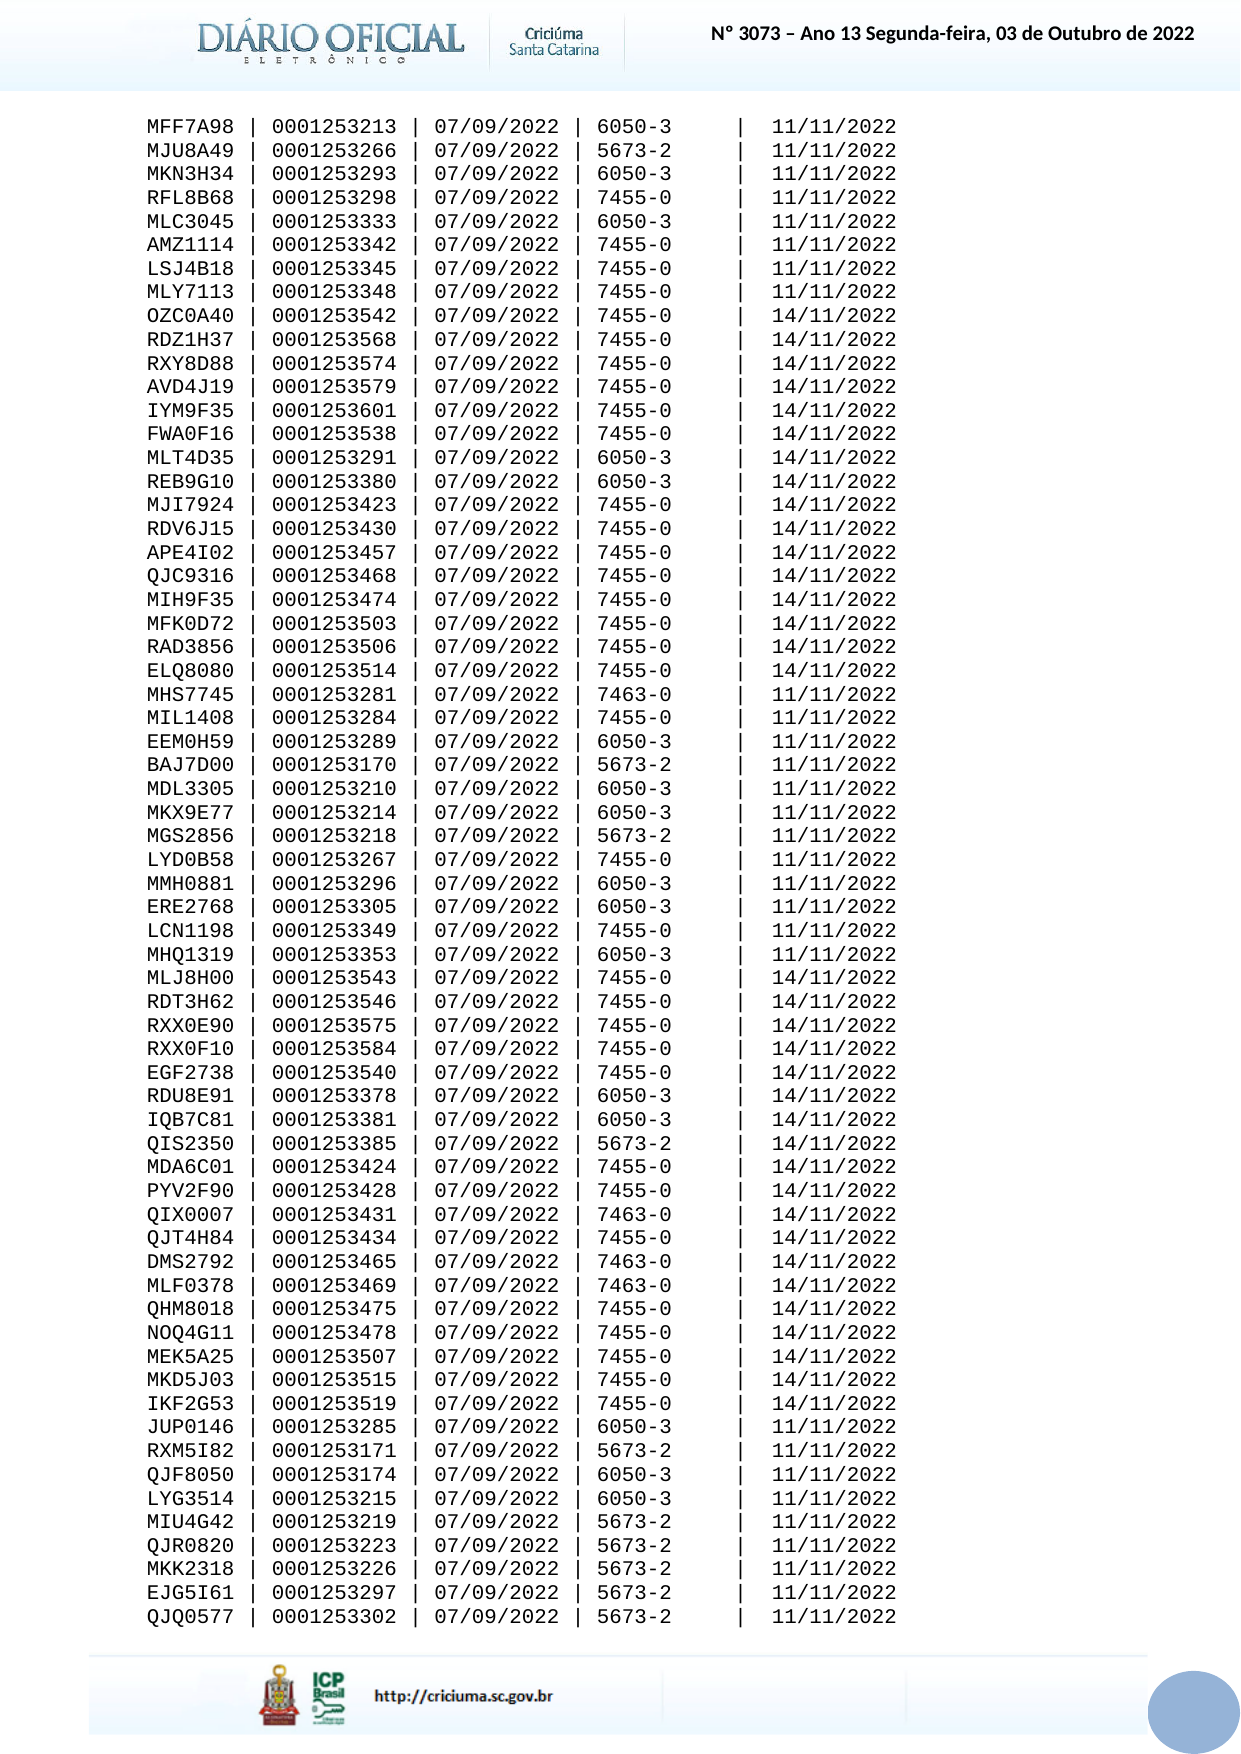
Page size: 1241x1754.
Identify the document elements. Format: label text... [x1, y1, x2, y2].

text MLF0378 | 0001253469 | 07/09/2022 | 7463-0 | 14/11/2022 [59, 1275, 1167, 1298]
text IQB7C81 | 0001253381 | 07/09/2022 | 6050-3 | 14/11/2022 [59, 1109, 1167, 1133]
text PYV2F90 | 0001253428 | 07/09/2022 | 7455-0 | 14/11/2022 [59, 1180, 1167, 1204]
text QHM8018 | 0001253475 | 07/09/2022 | 7455-0 | 14/11/2022 [59, 1298, 1167, 1322]
text MHQ1319 | 0001253353 | 07/09/2022 | 6050-3 | 11/11/2022 [59, 944, 1167, 967]
text MJI7924 | 0001253423 | 07/09/2022 | 7455-0 | 14/11/2022 [59, 494, 1167, 518]
text QJR0820 | 0001253223 | 07/09/2022 | 5673-2 | 11/11/2022 [59, 1535, 1167, 1558]
text MLJ8H00 | 0001253543 | 07/09/2022 | 7455-0 | 14/11/2022 [59, 967, 1167, 991]
text REB9G10 | 0001253380 | 07/09/2022 | 6050-3 | 14/11/2022 [59, 471, 1167, 494]
text RXX0F10 | 0001253584 | 07/09/2022 | 7455-0 | 14/11/2022 [59, 1038, 1167, 1062]
text RDU8E91 | 0001253378 | 07/09/2022 | 6050-3 | 14/11/2022 [59, 1086, 1167, 1109]
text BAJ7D00 | 0001253170 | 07/09/2022 | 5673-2 | 11/11/2022 [59, 754, 1167, 778]
text MEK5A25 | 0001253507 | 07/09/2022 | 7455-0 | 14/11/2022 [59, 1346, 1167, 1369]
text MKX9E77 | 0001253214 | 07/09/2022 | 6050-3 | 11/11/2022 [59, 802, 1167, 825]
text MIH9F35 | 0001253474 | 07/09/2022 | 7455-0 | 14/11/2022 [59, 589, 1167, 613]
text DMS2792 | 0001253465 | 07/09/2022 | 7463-0 | 14/11/2022 [59, 1251, 1167, 1275]
text ERE2768 | 0001253305 | 07/09/2022 | 6050-3 | 11/11/2022 [59, 896, 1167, 920]
text RDZ1H37 | 0001253568 | 07/09/2022 | 7455-0 | 14/11/2022 [59, 329, 1167, 352]
text MFF7A98 | 0001253213 | 07/09/2022 | 6050-3 | 11/11/2022 [59, 116, 1167, 140]
text QJC9316 | 0001253468 | 07/09/2022 | 7455-0 | 14/11/2022 [59, 565, 1167, 589]
text LCN1198 | 0001253349 | 07/09/2022 | 7455-0 | 11/11/2022 [59, 920, 1167, 944]
text MKD5J03 | 0001253515 | 07/09/2022 | 7455-0 | 14/11/2022 [59, 1369, 1167, 1393]
text NOQ4G11 | 0001253478 | 07/09/2022 | 7455-0 | 14/11/2022 [59, 1322, 1167, 1346]
text JUP0146 | 0001253285 | 07/09/2022 | 6050-3 | 11/11/2022 [59, 1417, 1167, 1440]
text MHS7745 | 0001253281 | 07/09/2022 | 7463-0 | 11/11/2022 [59, 683, 1167, 707]
text ELQ8080 | 0001253514 | 07/09/2022 | 7455-0 | 14/11/2022 [59, 660, 1167, 683]
text QIS2350 | 0001253385 | 07/09/2022 | 5673-2 | 14/11/2022 [59, 1133, 1167, 1156]
text EEM0H59 | 0001253289 | 07/09/2022 | 6050-3 | 11/11/2022 [59, 731, 1167, 754]
text LSJ4B18 | 0001253345 | 07/09/2022 | 7455-0 | 11/11/2022 [59, 258, 1167, 282]
text AMZ1114 | 0001253342 | 07/09/2022 | 7455-0 | 11/11/2022 [59, 234, 1167, 258]
text MFK0D72 | 0001253503 | 07/09/2022 | 7455-0 | 14/11/2022 [59, 613, 1167, 636]
text RDV6J15 | 0001253430 | 07/09/2022 | 7455-0 | 14/11/2022 [59, 518, 1167, 542]
text QJQ0577 | 0001253302 | 07/09/2022 | 5673-2 | 11/11/2022 [59, 1606, 1167, 1629]
text MLY7113 | 0001253348 | 07/09/2022 | 7455-0 | 11/11/2022 [59, 282, 1167, 305]
text MLC3045 | 0001253333 | 07/09/2022 | 6050-3 | 11/11/2022 [59, 211, 1167, 234]
text OZC0A40 | 0001253542 | 07/09/2022 | 7455-0 | 14/11/2022 [59, 305, 1167, 329]
text RXX0E90 | 0001253575 | 07/09/2022 | 7455-0 | 14/11/2022 [59, 1014, 1167, 1038]
text APE4I02 | 0001253457 | 07/09/2022 | 7455-0 | 14/11/2022 [59, 542, 1167, 565]
text QJF8050 | 0001253174 | 07/09/2022 | 6050-3 | 11/11/2022 [59, 1464, 1167, 1487]
text IKF2G53 | 0001253519 | 07/09/2022 | 7455-0 | 14/11/2022 [59, 1393, 1167, 1417]
text MGS2856 | 0001253218 | 07/09/2022 | 5673-2 | 11/11/2022 [59, 825, 1167, 849]
text RAD3856 | 0001253506 | 07/09/2022 | 7455-0 | 14/11/2022 [59, 636, 1167, 660]
text MDL3305 | 0001253210 | 07/09/2022 | 6050-3 | 11/11/2022 [59, 778, 1167, 802]
text EGF2738 | 0001253540 | 07/09/2022 | 7455-0 | 14/11/2022 [59, 1062, 1167, 1086]
text LYG3514 | 0001253215 | 07/09/2022 | 6050-3 | 11/11/2022 [59, 1487, 1167, 1511]
text LYD0B58 | 0001253267 | 07/09/2022 | 7455-0 | 11/11/2022 [59, 849, 1167, 873]
text IYM9F35 | 0001253601 | 07/09/2022 | 7455-0 | 14/11/2022 [59, 400, 1167, 423]
text MLT4D35 | 0001253291 | 07/09/2022 | 6050-3 | 14/11/2022 [59, 447, 1167, 471]
text RDT3H62 | 0001253546 | 07/09/2022 | 7455-0 | 14/11/2022 [59, 991, 1167, 1014]
text QIX0007 | 0001253431 | 07/09/2022 | 7463-0 | 14/11/2022 [59, 1204, 1167, 1227]
text RXY8D88 | 0001253574 | 07/09/2022 | 7455-0 | 14/11/2022 [59, 352, 1167, 376]
text EJG5I61 | 0001253297 | 07/09/2022 | 5673-2 | 11/11/2022 [59, 1582, 1167, 1606]
text RXM5I82 | 0001253171 | 07/09/2022 | 5673-2 | 11/11/2022 [59, 1440, 1167, 1464]
text RFL8B68 | 0001253298 | 07/09/2022 | 7455-0 | 11/11/2022 [59, 187, 1167, 211]
text MDA6C01 | 0001253424 | 07/09/2022 | 7455-0 | 14/11/2022 [59, 1156, 1167, 1180]
text AVD4J19 | 0001253579 | 07/09/2022 | 7455-0 | 14/11/2022 [59, 376, 1167, 400]
text MIL1408 | 0001253284 | 07/09/2022 | 7455-0 | 11/11/2022 [59, 707, 1167, 731]
text MKN3H34 | 0001253293 | 07/09/2022 | 6050-3 | 11/11/2022 [59, 163, 1167, 187]
text QJT4H84 | 0001253434 | 07/09/2022 | 7455-0 | 14/11/2022 [59, 1227, 1167, 1251]
text MIU4G42 | 0001253219 | 07/09/2022 | 5673-2 | 11/11/2022 [59, 1511, 1167, 1535]
text MKK2318 | 0001253226 | 07/09/2022 | 5673-2 | 11/11/2022 [59, 1558, 1167, 1582]
text MJU8A49 | 0001253266 | 07/09/2022 | 5673-2 | 11/11/2022 [59, 140, 1167, 163]
text MMH0881 | 0001253296 | 07/09/2022 | 6050-3 | 11/11/2022 [59, 873, 1167, 896]
text FWA0F16 | 0001253538 | 07/09/2022 | 7455-0 | 14/11/2022 [59, 423, 1167, 447]
